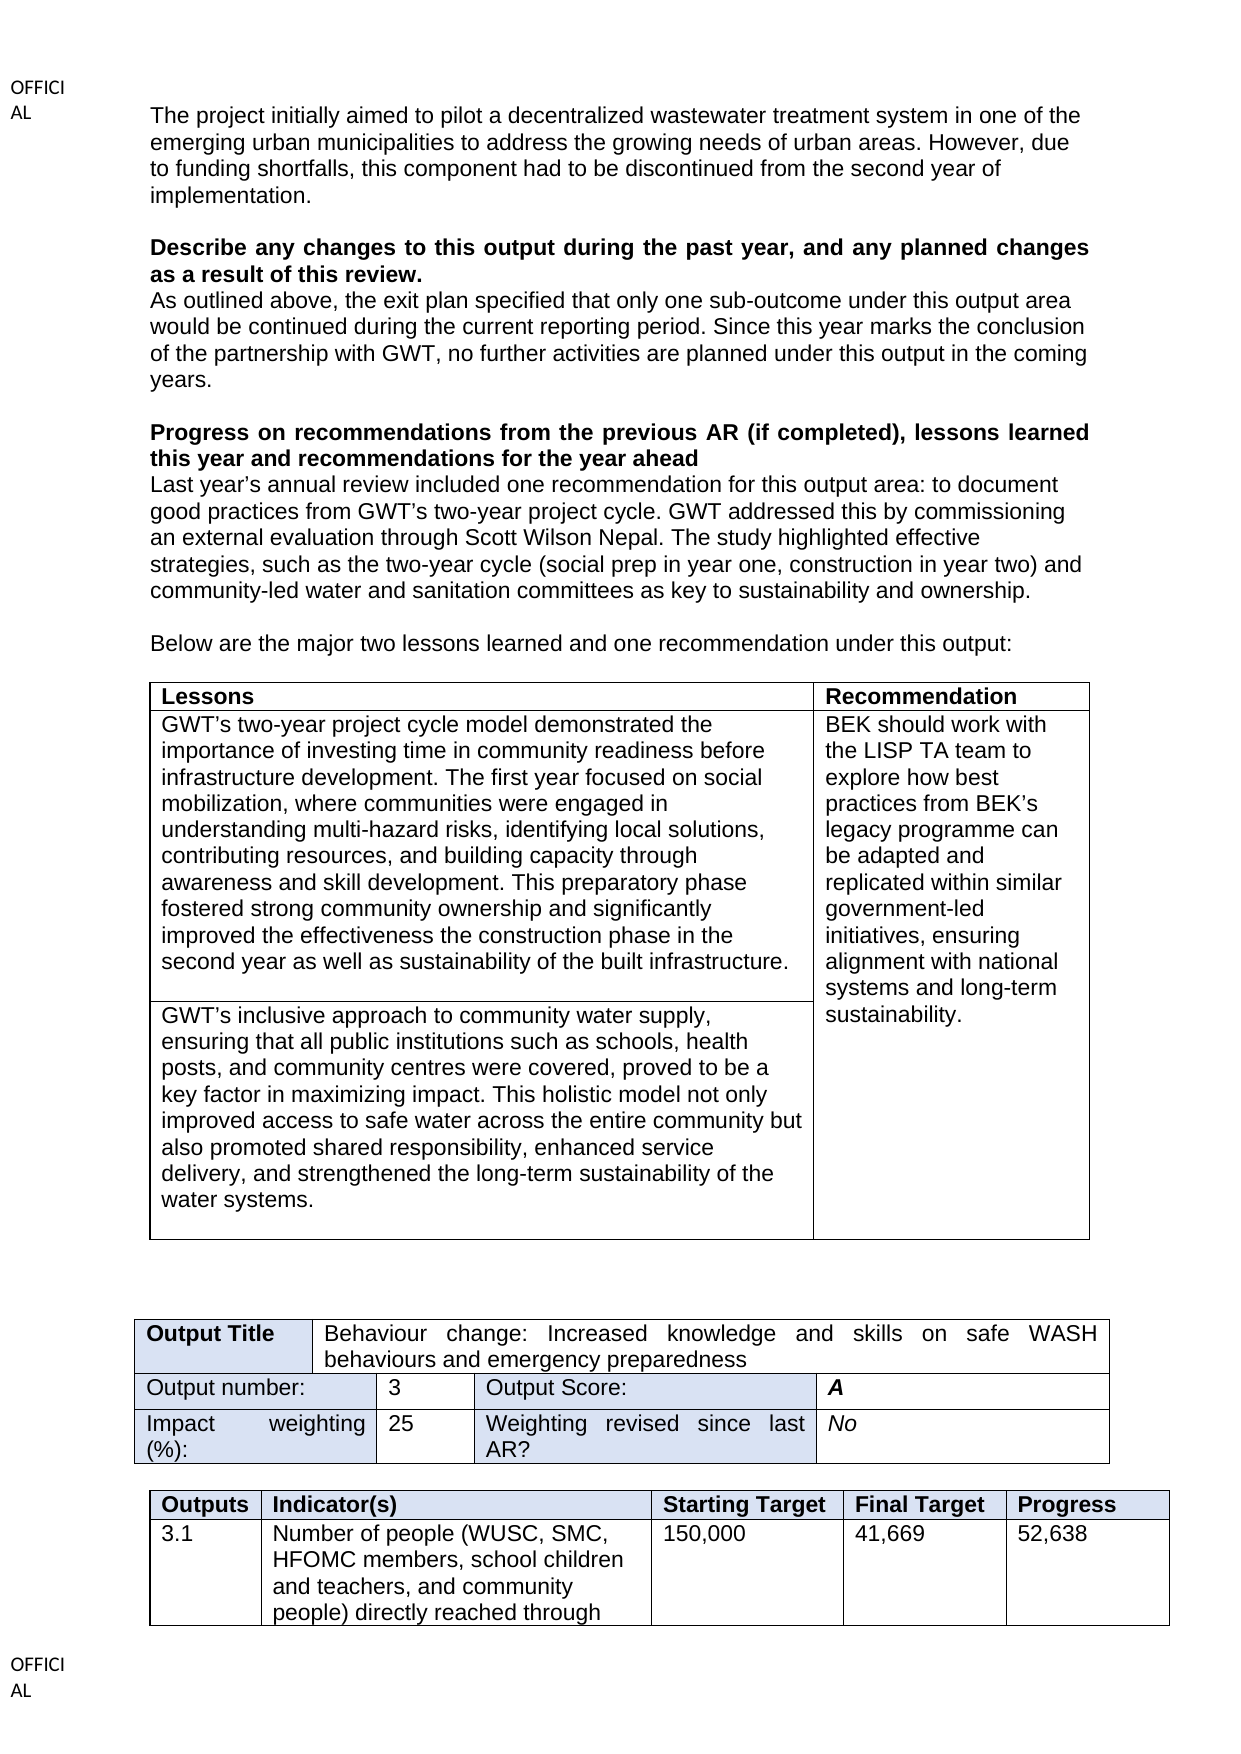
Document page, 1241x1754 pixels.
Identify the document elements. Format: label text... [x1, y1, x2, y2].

table_cell BEK should work with the LISP TA team to explore how best practices from BEK’s legacy programme can be adapted and replicated within similar government-led initiatives, ensuring alignment with national systems and long-term sustainability. [814, 711, 1089, 1239]
table_header Output Title [135, 1320, 312, 1373]
text Last year’s annual review included one recommendation for this output area: to document good practices from GWT’s two-year project cycle. GWT addressed this by commissioning an external evaluation through Scott Wilson Nepal. The study highlighted effective strategies, such as the two-year cycle (social prep in year one, construction in year two) and community-led water and sanitation committees as key to sustainability and ownership. [150, 471, 1090, 603]
text Progress on recommendations from the previous AR (if completed), lessons learned this year and recommendations for the year ahead [150, 419, 1090, 471]
table_header Progress [1007, 1491, 1169, 1519]
table_cell GWT’s inclusive approach to community water supply, ensuring that all public institutions such as schools, health posts, and community centres were covered, proved to be a key factor in maximizing impact. This holistic model not only improved access to safe water across the entire community but also promoted shared responsibility, enhanced service delivery, and strengthened the long-term sustainability of the water systems. [151, 1002, 813, 1239]
text As outlined above, the exit plan specified that only one sub-outcome under this output area would be continued during the current reporting period. Since this year marks the conclusion of the partnership with GWT, no further activities are planned under this output in the coming years. [150, 287, 1090, 392]
table_cell Weighting revised since last AR? [475, 1410, 816, 1463]
table_header Lessons [151, 683, 813, 710]
table_cell A [817, 1374, 1109, 1409]
table_header Outputs [151, 1491, 261, 1519]
table_cell 150,000 [652, 1520, 843, 1625]
table_cell Output Score: [475, 1374, 816, 1409]
table_cell No [817, 1410, 1109, 1463]
table_cell Output number: [135, 1374, 376, 1409]
table_header Indicator(s) [262, 1491, 651, 1519]
table_header Final Target [844, 1491, 1006, 1519]
table_header Starting Target [652, 1491, 843, 1519]
text Describe any changes to this output during the past year, and any planned changes as a result of this review. [150, 234, 1090, 287]
table_cell 3.1 [151, 1520, 261, 1625]
table_cell 3 [377, 1374, 474, 1409]
text The project initially aimed to pilot a decentralized wastewater treatment system in one of the emerging urban municipalities to address the growing needs of urban areas. However, due to funding shortfalls, this component had to be discontinued from the second year of implementation. [150, 102, 1090, 208]
table_cell 41,669 [844, 1520, 1006, 1625]
table_header Behaviour change: Increased knowledge and skills on safe WASH behaviours and emergency preparedness [313, 1320, 1109, 1373]
table_header Recommendation [814, 683, 1089, 710]
table_cell Number of people (WUSC, SMC, HFOMC members, school children and teachers, and community people) directly reached through [262, 1520, 651, 1625]
text Below are the major two lessons learned and one recommendation under this output: [150, 629, 1090, 656]
table_cell Impact weighting (%): [135, 1410, 376, 1463]
table_cell 25 [377, 1410, 474, 1463]
table_cell GWT’s two-year project cycle model demonstrated the importance of investing time in community readiness before infrastructure development. The first year focused on social mobilization, where communities were engaged in understanding multi-hazard risks, identifying local solutions, contributing resources, and building capacity through awareness and skill development. This preparatory phase fostered strong community ownership and significantly improved the effectiveness the construction phase in the second year as well as sustainability of the built infrastructure. [151, 711, 813, 1001]
table_cell 52,638 [1007, 1520, 1169, 1625]
